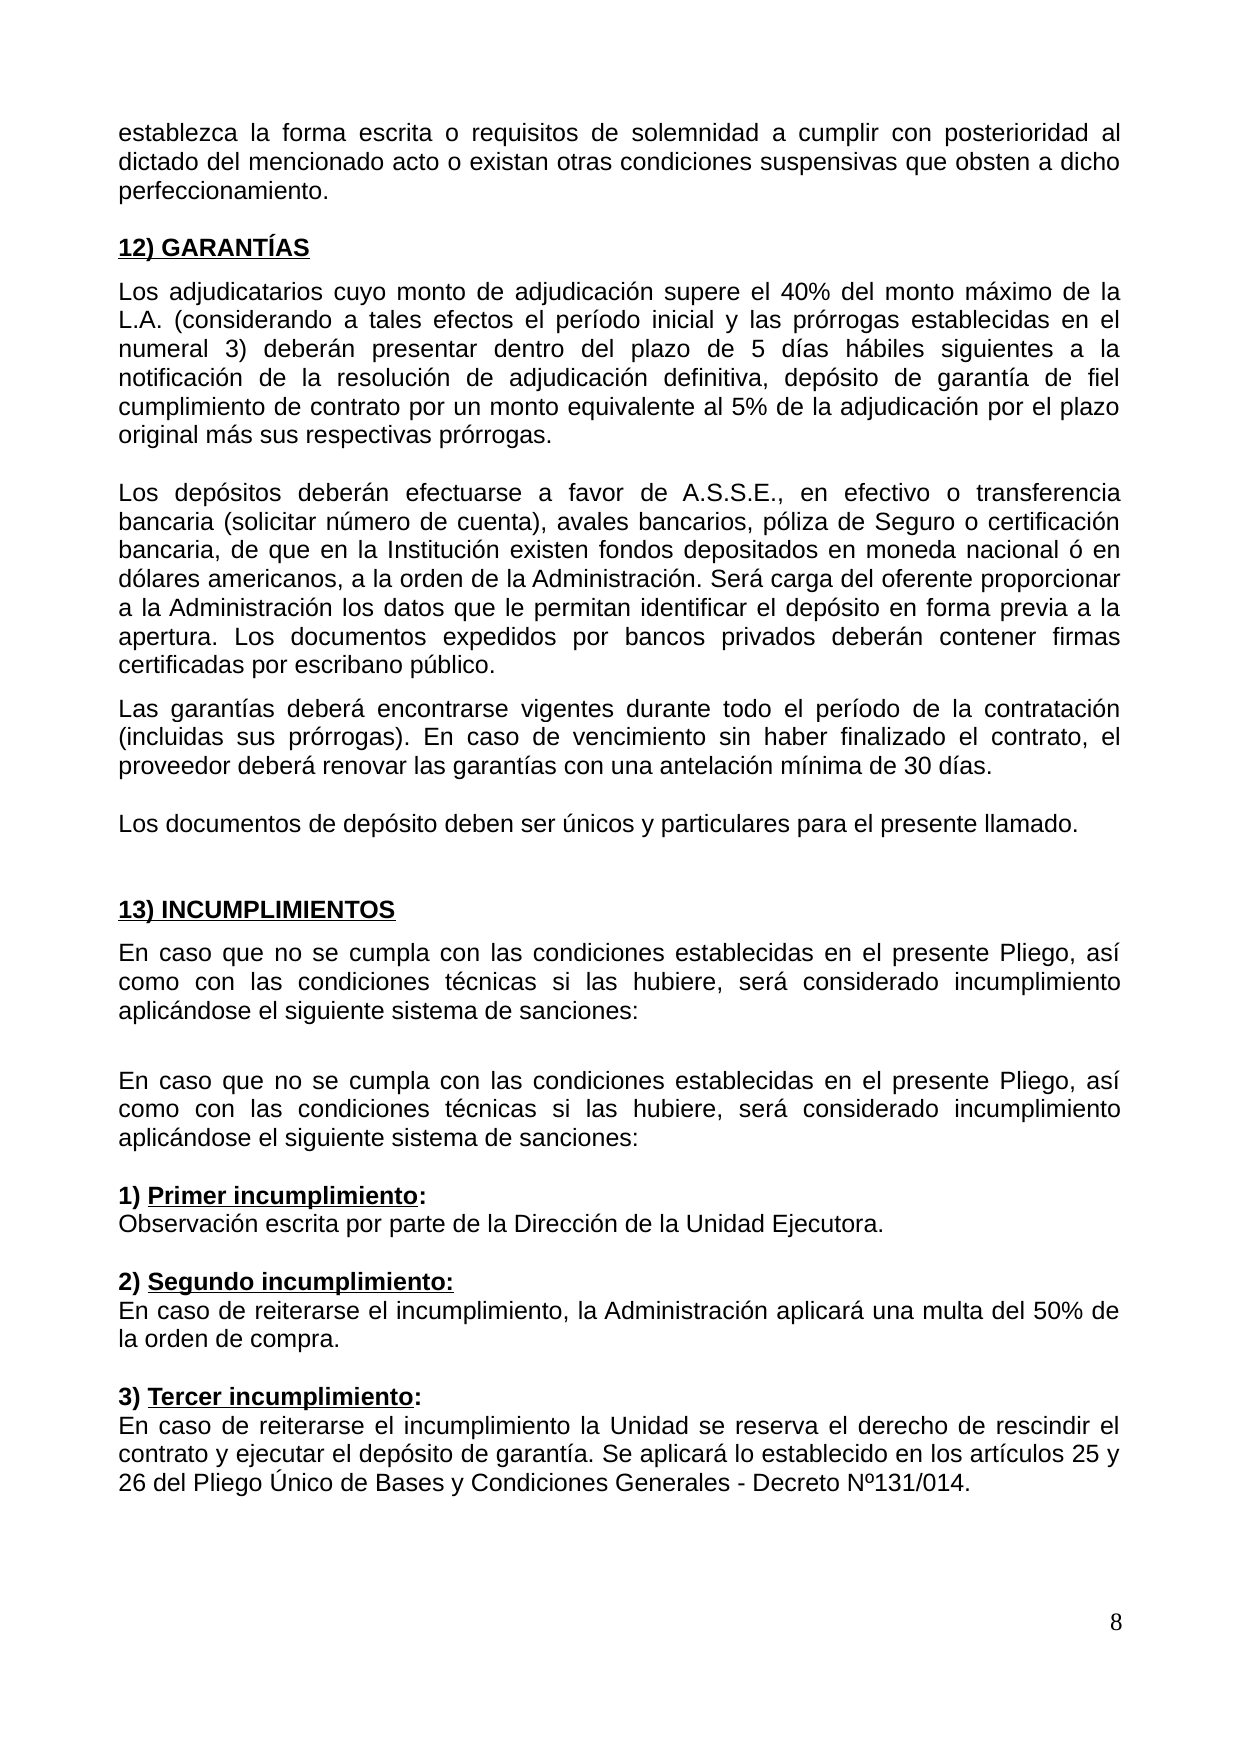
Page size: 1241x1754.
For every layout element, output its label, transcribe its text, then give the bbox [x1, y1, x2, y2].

text 13) INCUMPLIMIENTOS [118, 895, 1122, 923]
text En caso de reiterarse el incumplimiento, la Administración aplicará una multa del 50% de la orden de compra. [118, 1296, 1122, 1353]
text 1) Primer incumplimiento: [118, 1181, 1122, 1209]
text Los documentos de depósito deben ser únicos y particulares para el presente llamado. [118, 808, 1122, 837]
text establezca la forma escrita o requisitos de solemnidad a cumplir con posterioridad al dictado del mencionado acto o existan otras condiciones suspensivas que obsten a dicho perfeccionamiento. [118, 118, 1122, 204]
text Los depósitos deberán efectuarse a favor de A.S.S.E., en efectivo o transferencia bancaria (solicitar número de cuenta), avales bancarios, póliza de Seguro o certificación bancaria, de que en la Institución existen fondos depositados en moneda nacional ó en dólares americanos, a la orden de la Administración. Será carga del oferente proporcionar a la Administración los datos que le permitan identificar el depósito en forma previa a la apertura. Los documentos expedidos por bancos privados deberán contener firmas certificadas por escribano público. [118, 478, 1122, 679]
text En caso de reiterarse el incumplimiento la Unidad se reserva el derecho de rescindir el contrato y ejecutar el depósito de garantía. Se aplicará lo establecido en los artículos 25 y 26 del Pliego Único de Bases y Condiciones Generales - Decreto Nº131/014. [118, 1411, 1122, 1497]
text Observación escrita por parte de la Dirección de la Unidad Ejecutora. [118, 1209, 1122, 1238]
text Los adjudicatarios cuyo monto de adjudicación supere el 40% del monto máximo de la L.A. (considerando a tales efectos el período inicial y las prórrogas establecidas en el numeral 3) deberán presentar dentro del plazo de 5 días hábiles siguientes a la notificación de la resolución de adjudicación definitiva, depósito de garantía de fiel cumplimiento de contrato por un monto equivalente al 5% de la adjudicación por el plazo original más sus respectivas prórrogas. [118, 276, 1122, 449]
text Las garantías deberá encontrarse vigentes durante todo el período de la contratación (incluidas sus prórrogas). En caso de vencimiento sin haber finalizado el contrato, el proveedor deberá renovar las garantías con una antelación mínima de 30 días. [118, 693, 1122, 780]
text 3) Tercer incumplimiento: [118, 1382, 1122, 1411]
text 2) Segundo incumplimiento: [118, 1267, 1122, 1296]
text En caso que no se cumpla con las condiciones establecidas en el presente Pliego, así como con las condiciones técnicas si las hubiere, será considerado incumplimiento aplicándose el siguiente sistema de sanciones: [118, 938, 1122, 1024]
text 12) GARANTÍAS [118, 233, 1122, 262]
text En caso que no se cumpla con las condiciones establecidas en el presente Pliego, así como con las condiciones técnicas si las hubiere, será considerado incumplimiento aplicándose el siguiente sistema de sanciones: [118, 1066, 1122, 1152]
